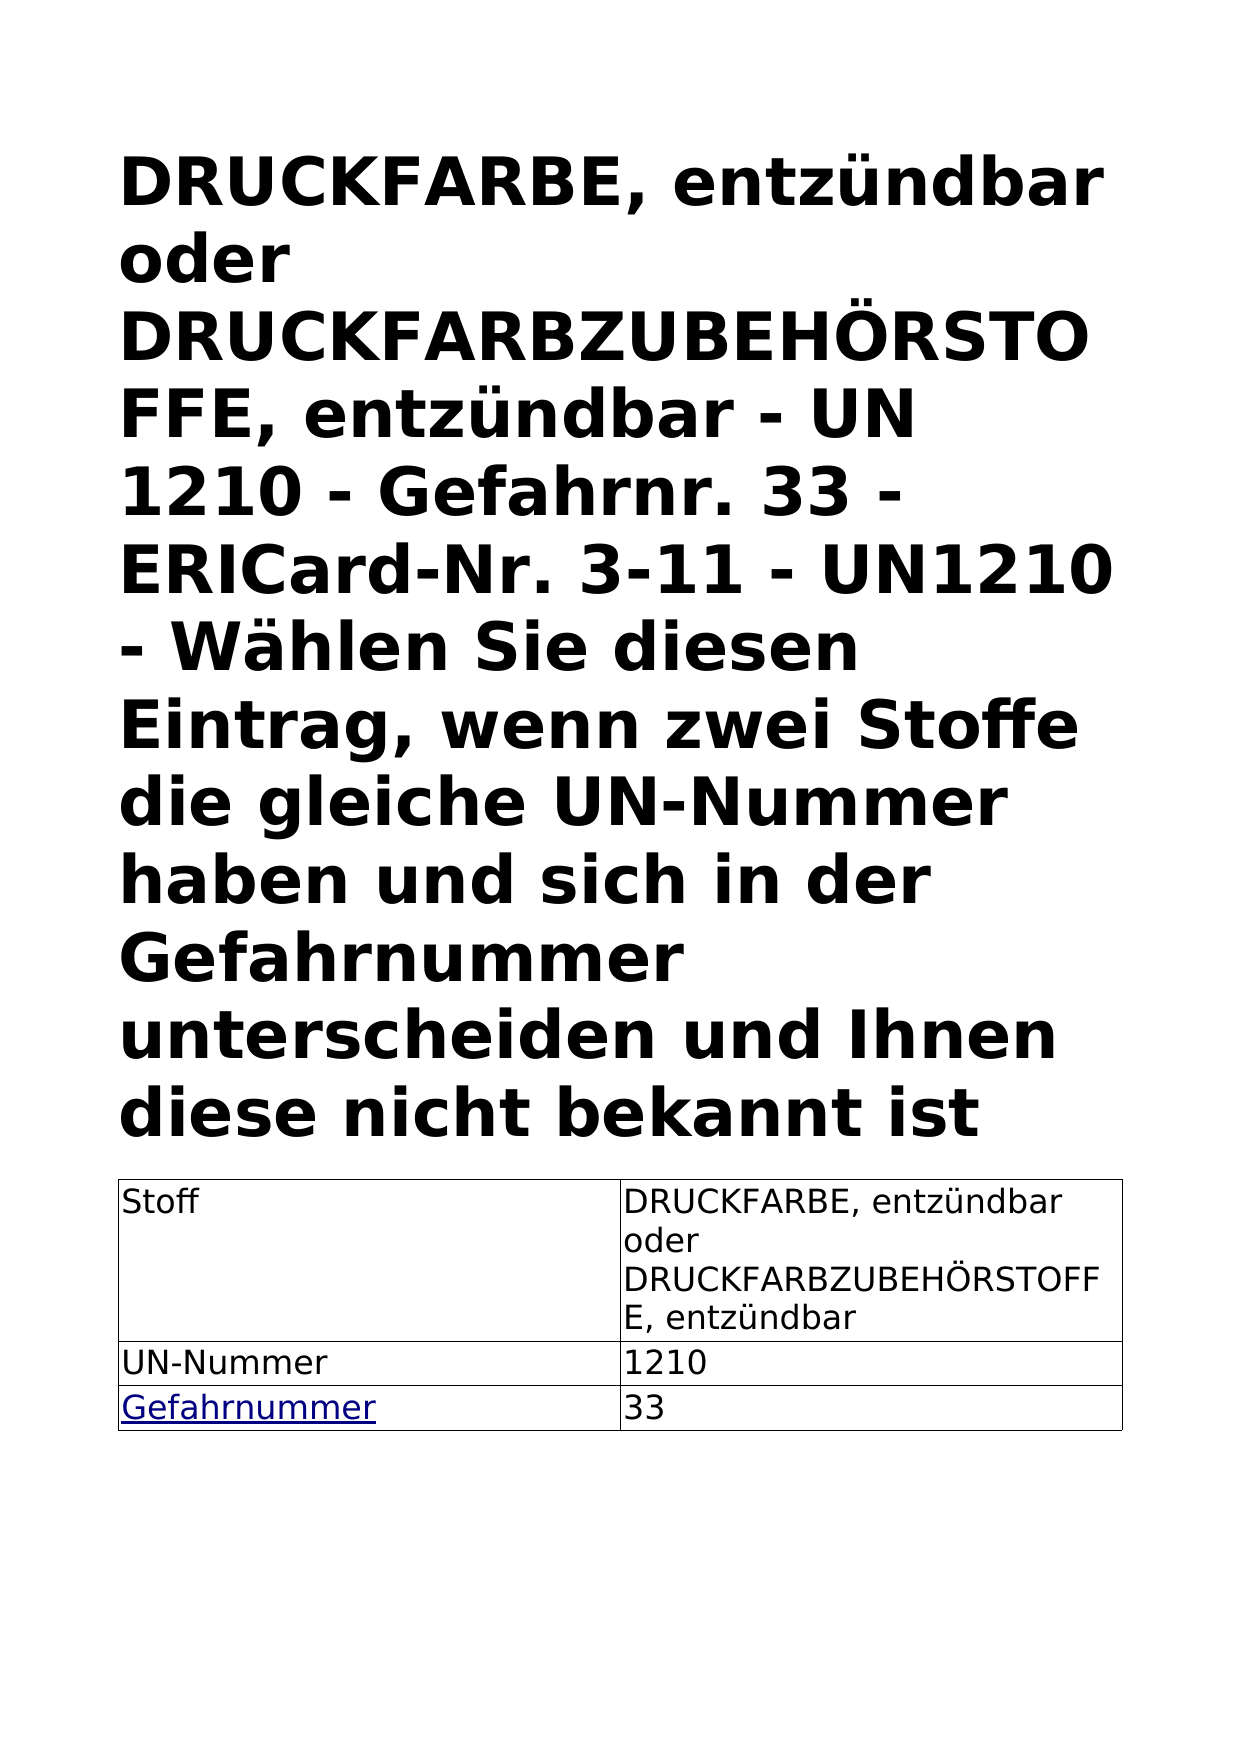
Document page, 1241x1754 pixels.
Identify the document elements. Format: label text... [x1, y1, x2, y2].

table_header DRUCKFARBE, entzündbar oder DRUCKFARBZUBEHÖRSTOFFE, entzündbar [621, 1180, 1122, 1341]
table_header Stoff [119, 1180, 620, 1341]
table_cell 1210 [621, 1342, 1122, 1385]
table_cell 33 [621, 1386, 1122, 1430]
table_cell UN-Nummer [119, 1342, 620, 1385]
table_cell Gefahrnummer [119, 1386, 620, 1430]
subtitle DRUCKFARBE, entzündbar oder DRUCKFARBZUBEHÖRSTOFFE, entzündbar - UN 1210 - Gefahrnr. 33 - ERICard-Nr. 3-11 - UN1210 - Wählen Sie diesen Eintrag, wenn zwei Stoffe die gleiche UN-Nummer haben und sich in der Gefahrnummer unterscheiden und Ihnen diese nicht bekannt ist [118, 143, 1122, 1152]
